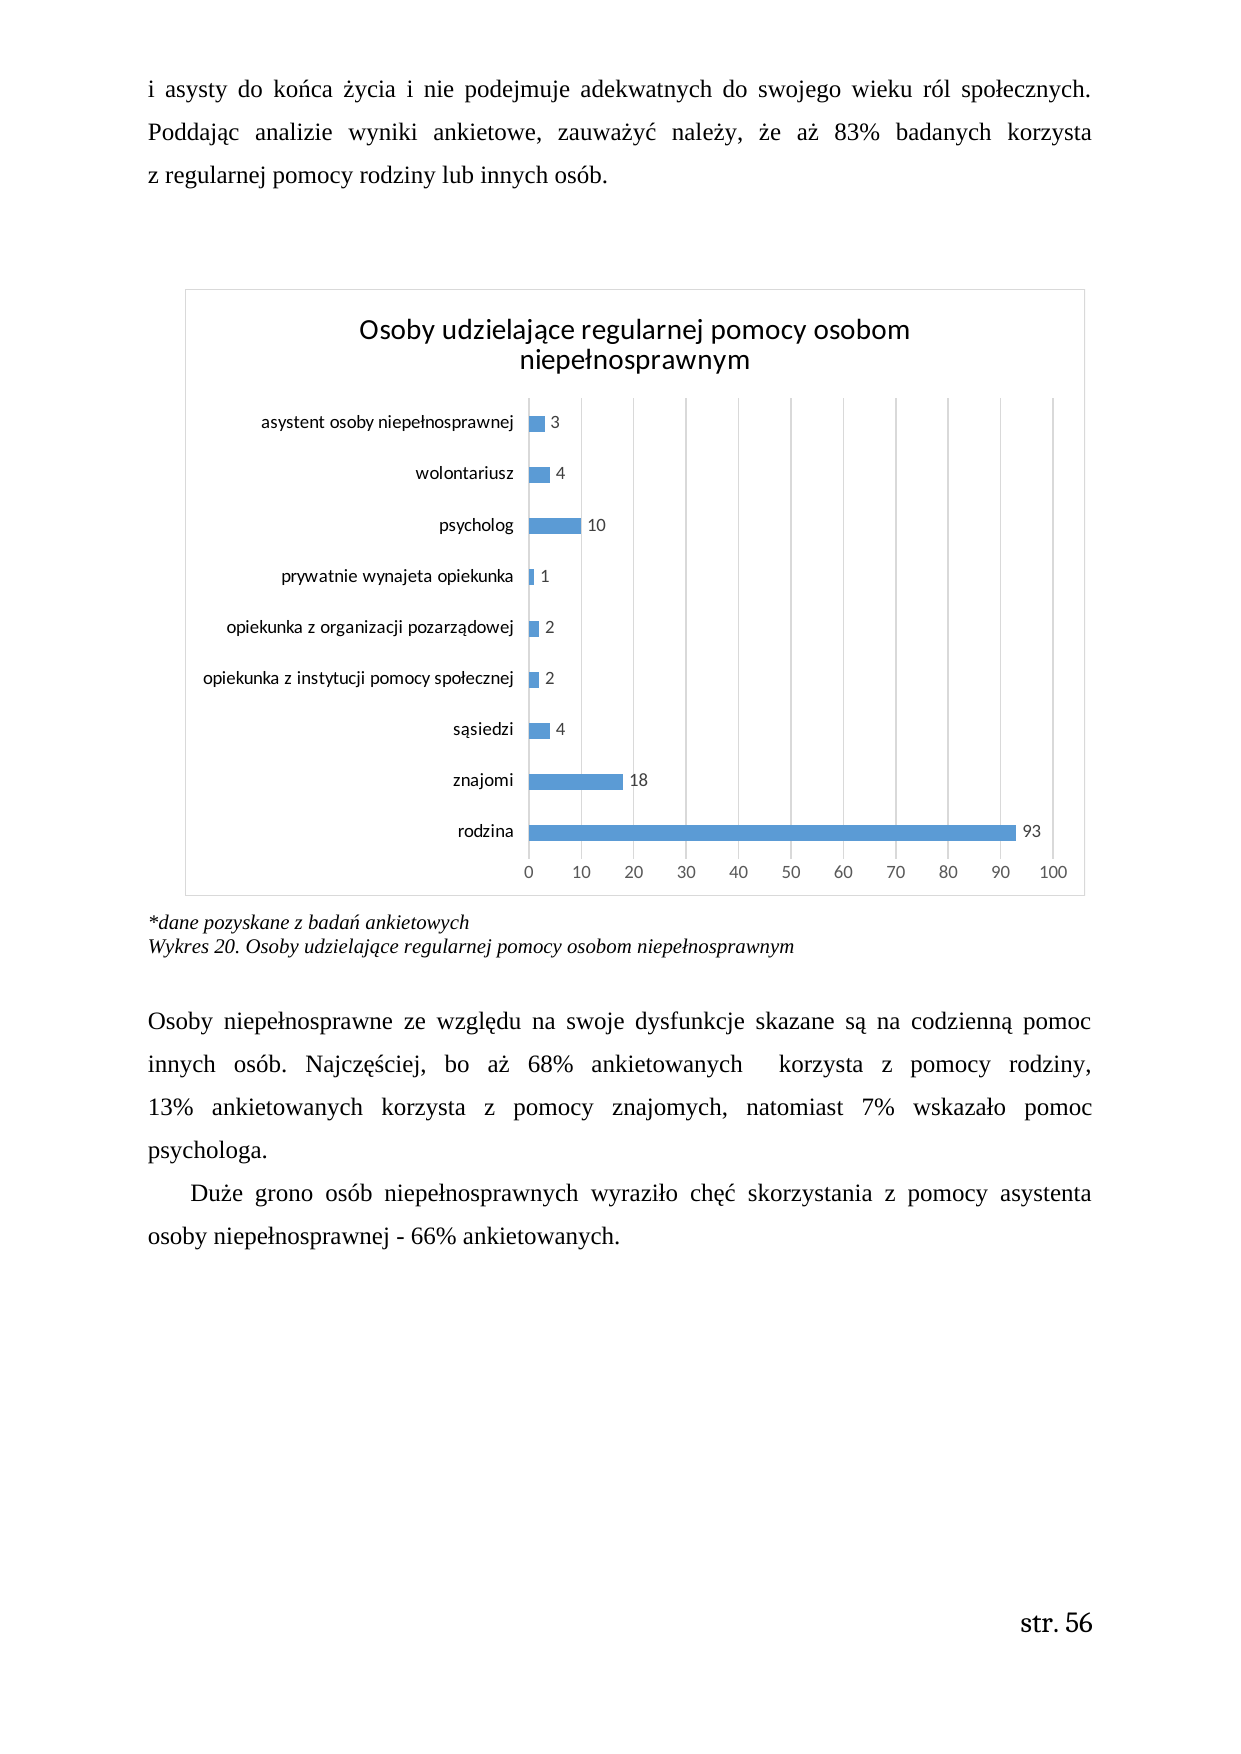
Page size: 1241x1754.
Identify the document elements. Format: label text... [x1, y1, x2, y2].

text Osoby niepełnosprawne ze względu na swoje dysfunkcje skazane są na codzienną pomoc innych osób. Najczęściej, bo aż 68% ankietowanych korzysta z pomocy rodziny, 13% ankietowanych korzysta z pomocy znajomych, natomiast 7% wskazało pomoc psychologa. [148, 1006, 1093, 1164]
text Duże grono osób niepełnosprawnych wyraziło chęć skorzystania z pomocy asystenta osoby niepełnosprawnej - 66% ankietowanych. [148, 1178, 1093, 1250]
text i asysty do końca życia i nie podejmuje adekwatnych do swojego wieku ról społecznych. Poddając analizie wyniki ankietowe, zauważyć należy, że aż 83% badanych korzysta z regularnej pomocy rodziny lub innych osób. [148, 74, 1093, 189]
text Wykres 20. Osoby udzielające regularnej pomocy osobom niepełnosprawnym [148, 934, 1093, 958]
text *dane pozyskane z badań ankietowych [148, 909, 1093, 934]
